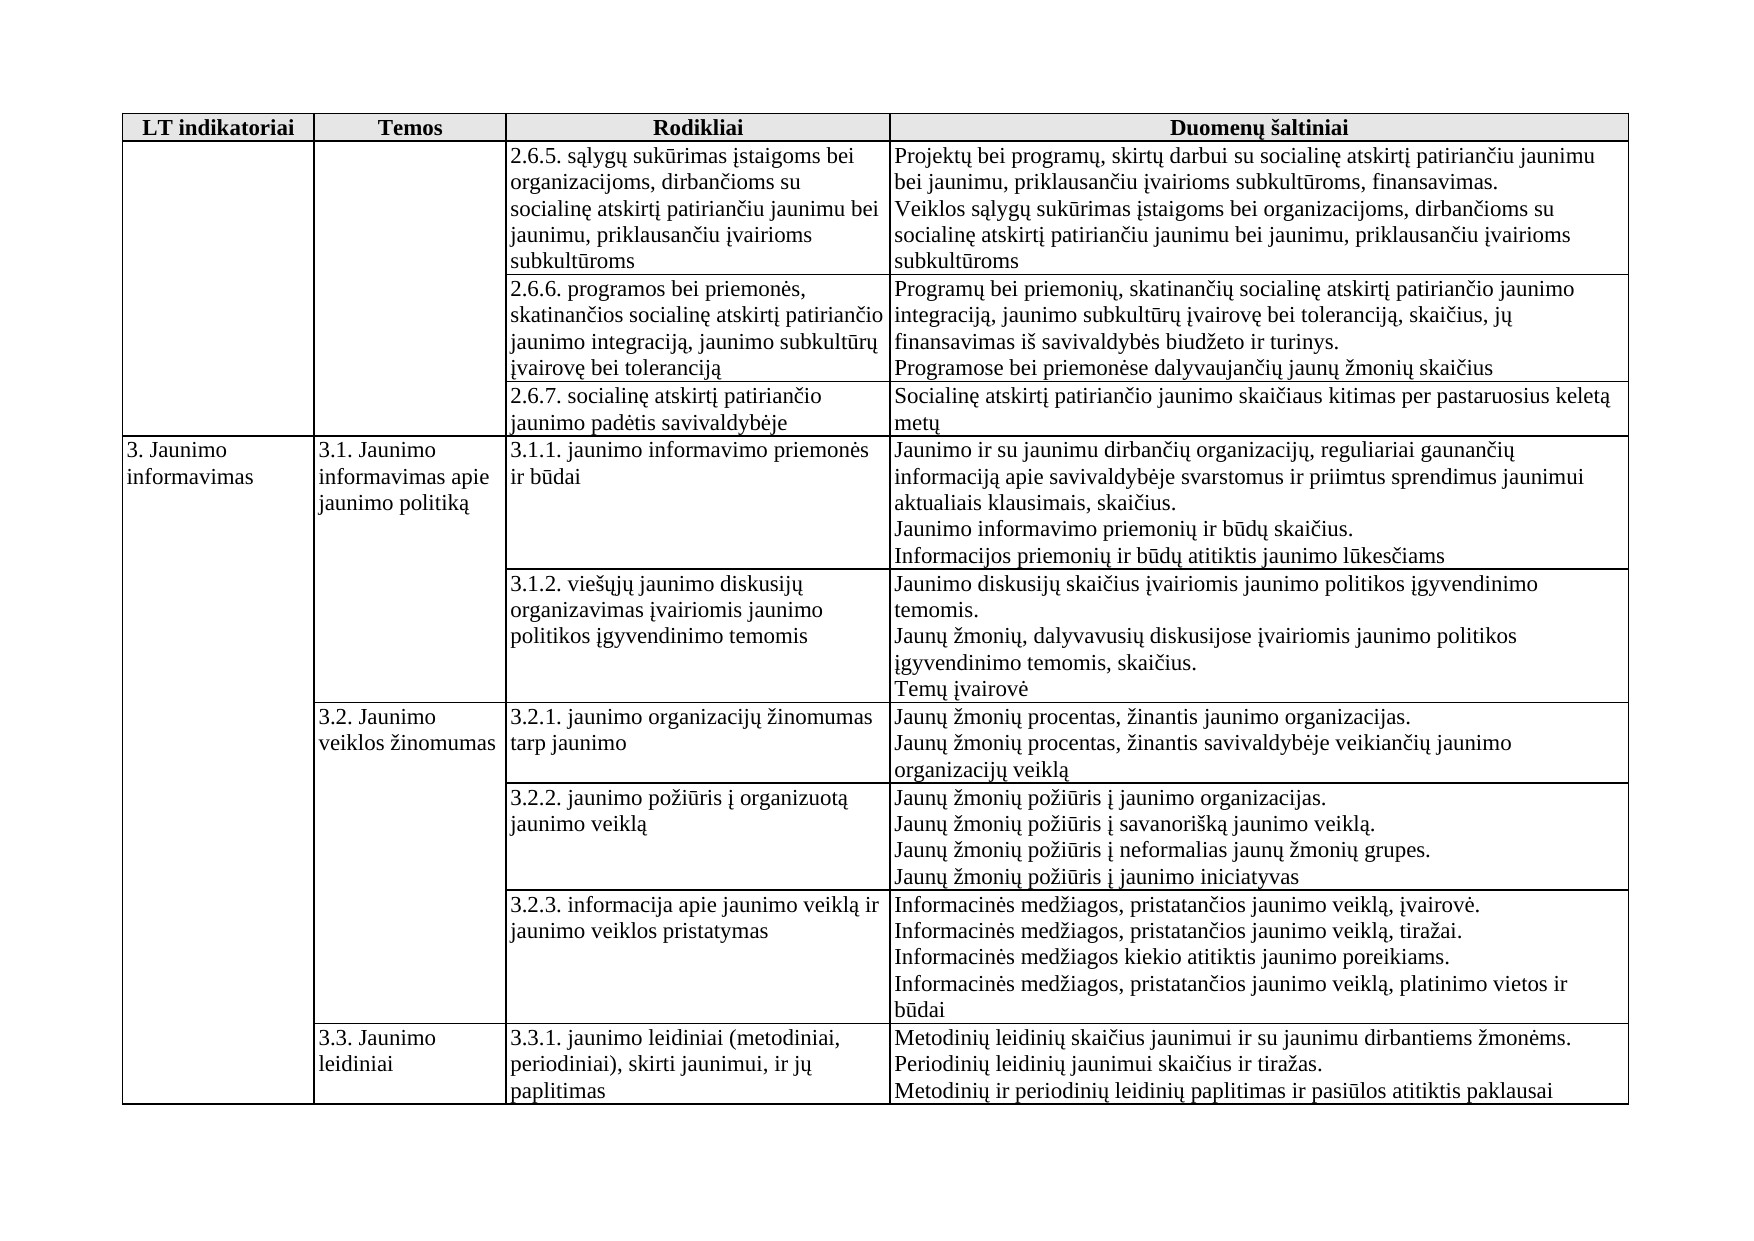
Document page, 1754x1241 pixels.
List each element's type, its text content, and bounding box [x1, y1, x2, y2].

table_cell 3. Jaunimo informavimas [123, 437, 313, 1103]
table_cell [315, 142, 505, 435]
table_cell 3.2.2. jaunimo požiūris į organizuotą jaunimo veiklą [507, 784, 889, 889]
table_cell [123, 142, 313, 435]
table_cell 3.1.1. jaunimo informavimo priemonės ir būdai [507, 437, 889, 568]
table_cell 3.2.1. jaunimo organizacijų žinomumas tarp jaunimo [507, 703, 889, 782]
table_cell 3.2.3. informacija apie jaunimo veiklą ir jaunimo veiklos pristatymas [507, 891, 889, 1022]
table_cell 3.1. Jaunimo informavimas apie jaunimo politiką [315, 437, 505, 702]
table_cell 3.1.2. viešųjų jaunimo diskusijų organizavimas įvairiomis jaunimo politikos įgyvendinimo temomis [507, 570, 889, 702]
table_header Temos [315, 114, 505, 140]
table_header Duomenų šaltiniai [891, 114, 1628, 140]
table_header Rodikliai [507, 114, 889, 140]
table_header LT indikatoriai [123, 114, 313, 140]
table_cell 3.2. Jaunimo veiklos žinomumas [315, 703, 505, 1022]
table_cell 3.3. Jaunimo leidiniai [315, 1024, 505, 1103]
